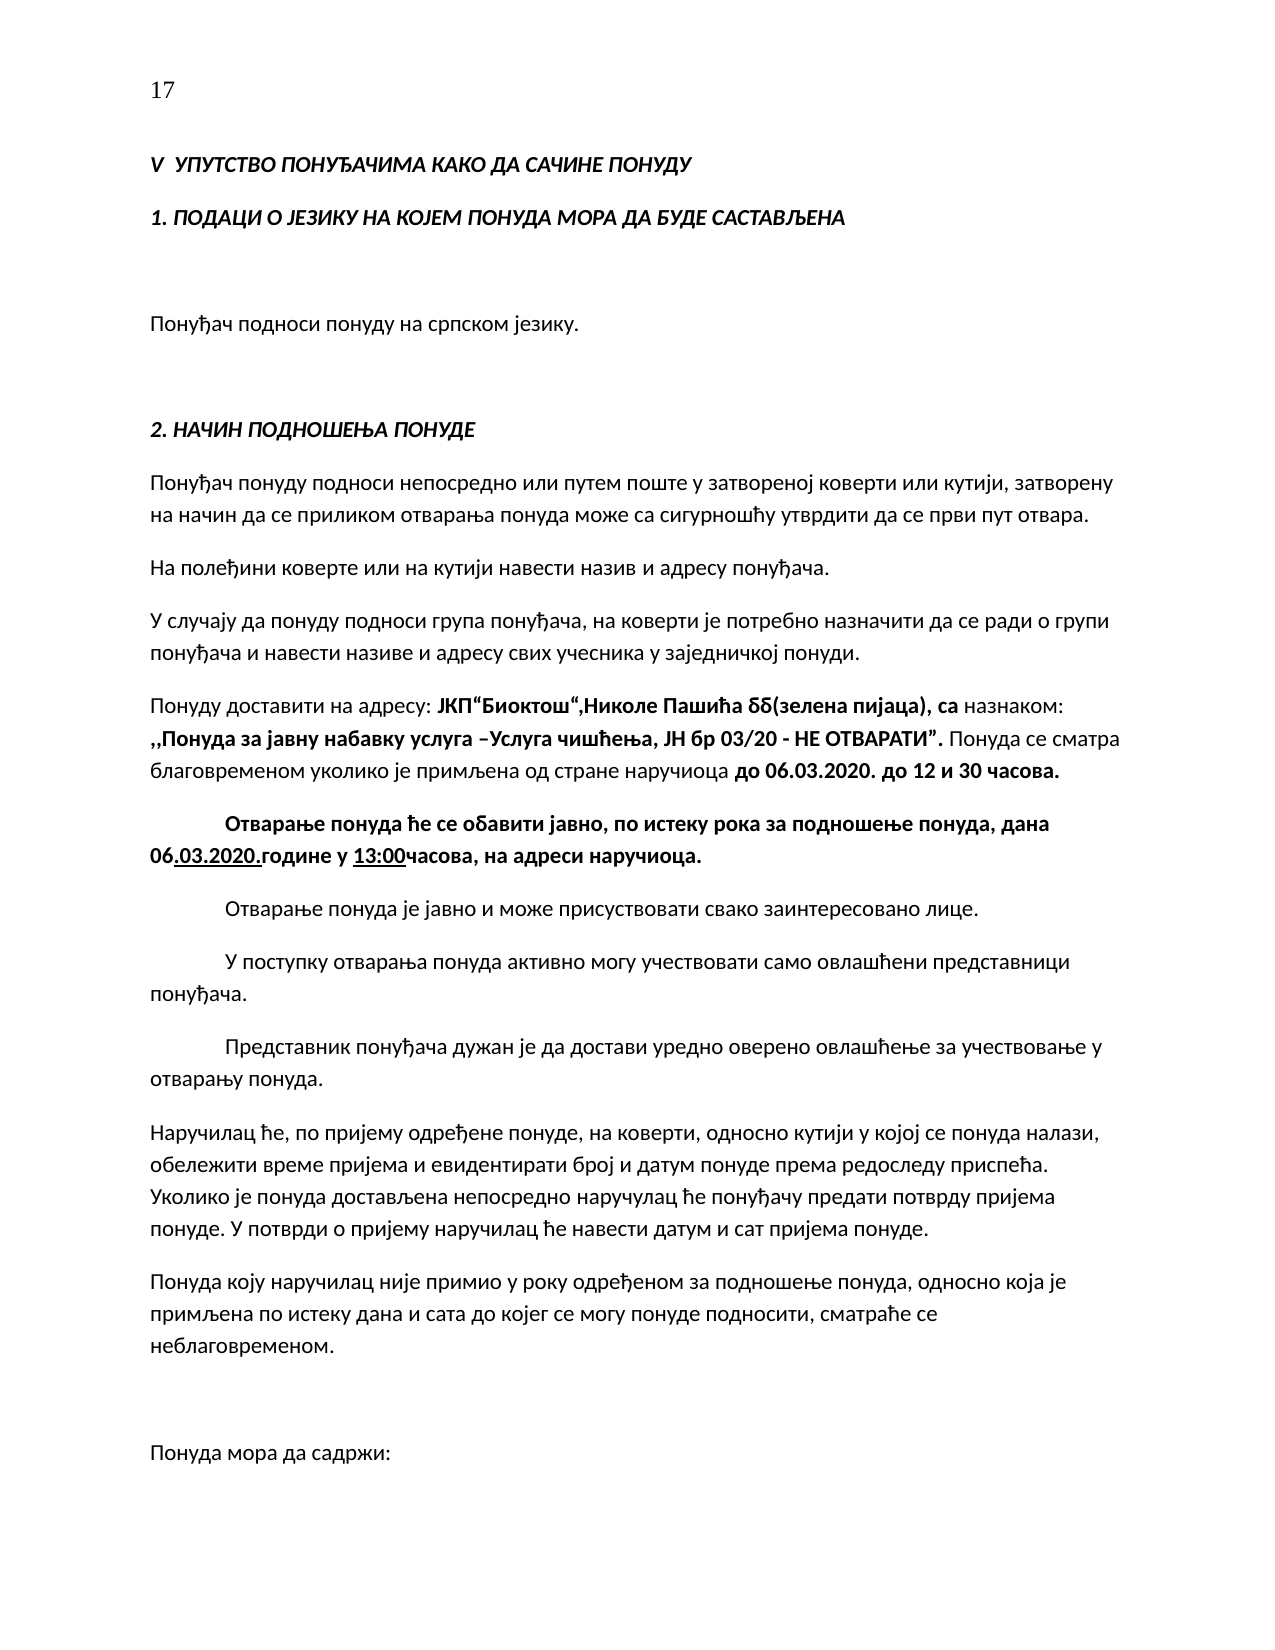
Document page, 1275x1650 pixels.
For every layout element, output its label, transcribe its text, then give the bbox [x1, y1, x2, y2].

text У случају да понуду подноси група понуђача, на коверти је потребно назначити да се ради о групи понуђача и навести називе и адресу свих учесника у заједничкој понуди. [150, 606, 1125, 667]
text Отварање понуда ће се обавити јавно, по истеку рока за подношење понуда, дана 06.03.2020.године у 13:00часова, на адреси наручиоца. [150, 809, 1125, 869]
text Отварање понуда је јавно и може присуствовати свако заинтересовано лице. [150, 894, 1125, 922]
text Понуда коју наручилац није примио у року одређеном за подношење понуда, односно која је примљена по истеку дана и сата до којег се могу понуде подносити, сматраће се неблаговременом. [150, 1267, 1125, 1359]
text Представник понуђача дужан је да достави уредно оверено овлашћење за учествовање у отварању понуда. [150, 1032, 1125, 1093]
text Понуду доставити на адресу: ЈКП“Биоктош“,Николе Пашића бб(зелена пијаца), са назнаком: ,,Понуда за јавну набавку услуга –Услуга чишћења, ЈН бр 03/20 - НЕ ОТВАРАТИ”. Понуда се сматра благовременом уколико је примљена од стране наручиоца до 06.03.2020. до 12 и 30 часова. [150, 692, 1125, 784]
text Понуђач подноси понуду на српском језику. [150, 309, 1125, 337]
text Понуда мора да садржи: [150, 1438, 1125, 1466]
text У поступку отварања понуда активно могу учествовати само овлашћени представници понуђача. [150, 947, 1125, 1007]
text Понуђач понуду подноси непосредно или путем поште у затвореној коверти или кутији, затворену на начин да се приликом отварања понуда може са сигурношћу утврдити да се први пут отвара. [150, 468, 1125, 528]
text 2. НАЧИН ПОДНОШЕЊА ПОНУДЕ [150, 415, 1125, 443]
text Наручилац ће, по пријему одређене понуде, на коверти, односно кутији у којој се понуда налази, обележити време пријема и евидентирати број и датум понуде према редоследу приспећа. Уколико је понуда достављена непосредно наручулац ће понуђачу предати потврду пријема понуде. У потврди о пријему наручилац ће навести датум и сат пријема понуде. [150, 1118, 1125, 1242]
text V УПУТСТВО ПОНУЂАЧИМА КАКО ДА САЧИНЕ ПОНУДУ [150, 150, 1125, 178]
text 1. ПОДАЦИ О ЈЕЗИКУ НА КОЈЕМ ПОНУДА МОРА ДА БУДЕ САСТАВЉЕНА [150, 203, 1125, 231]
text На полеђини коверте или на кутији навести назив и адресу понуђача. [150, 553, 1125, 581]
